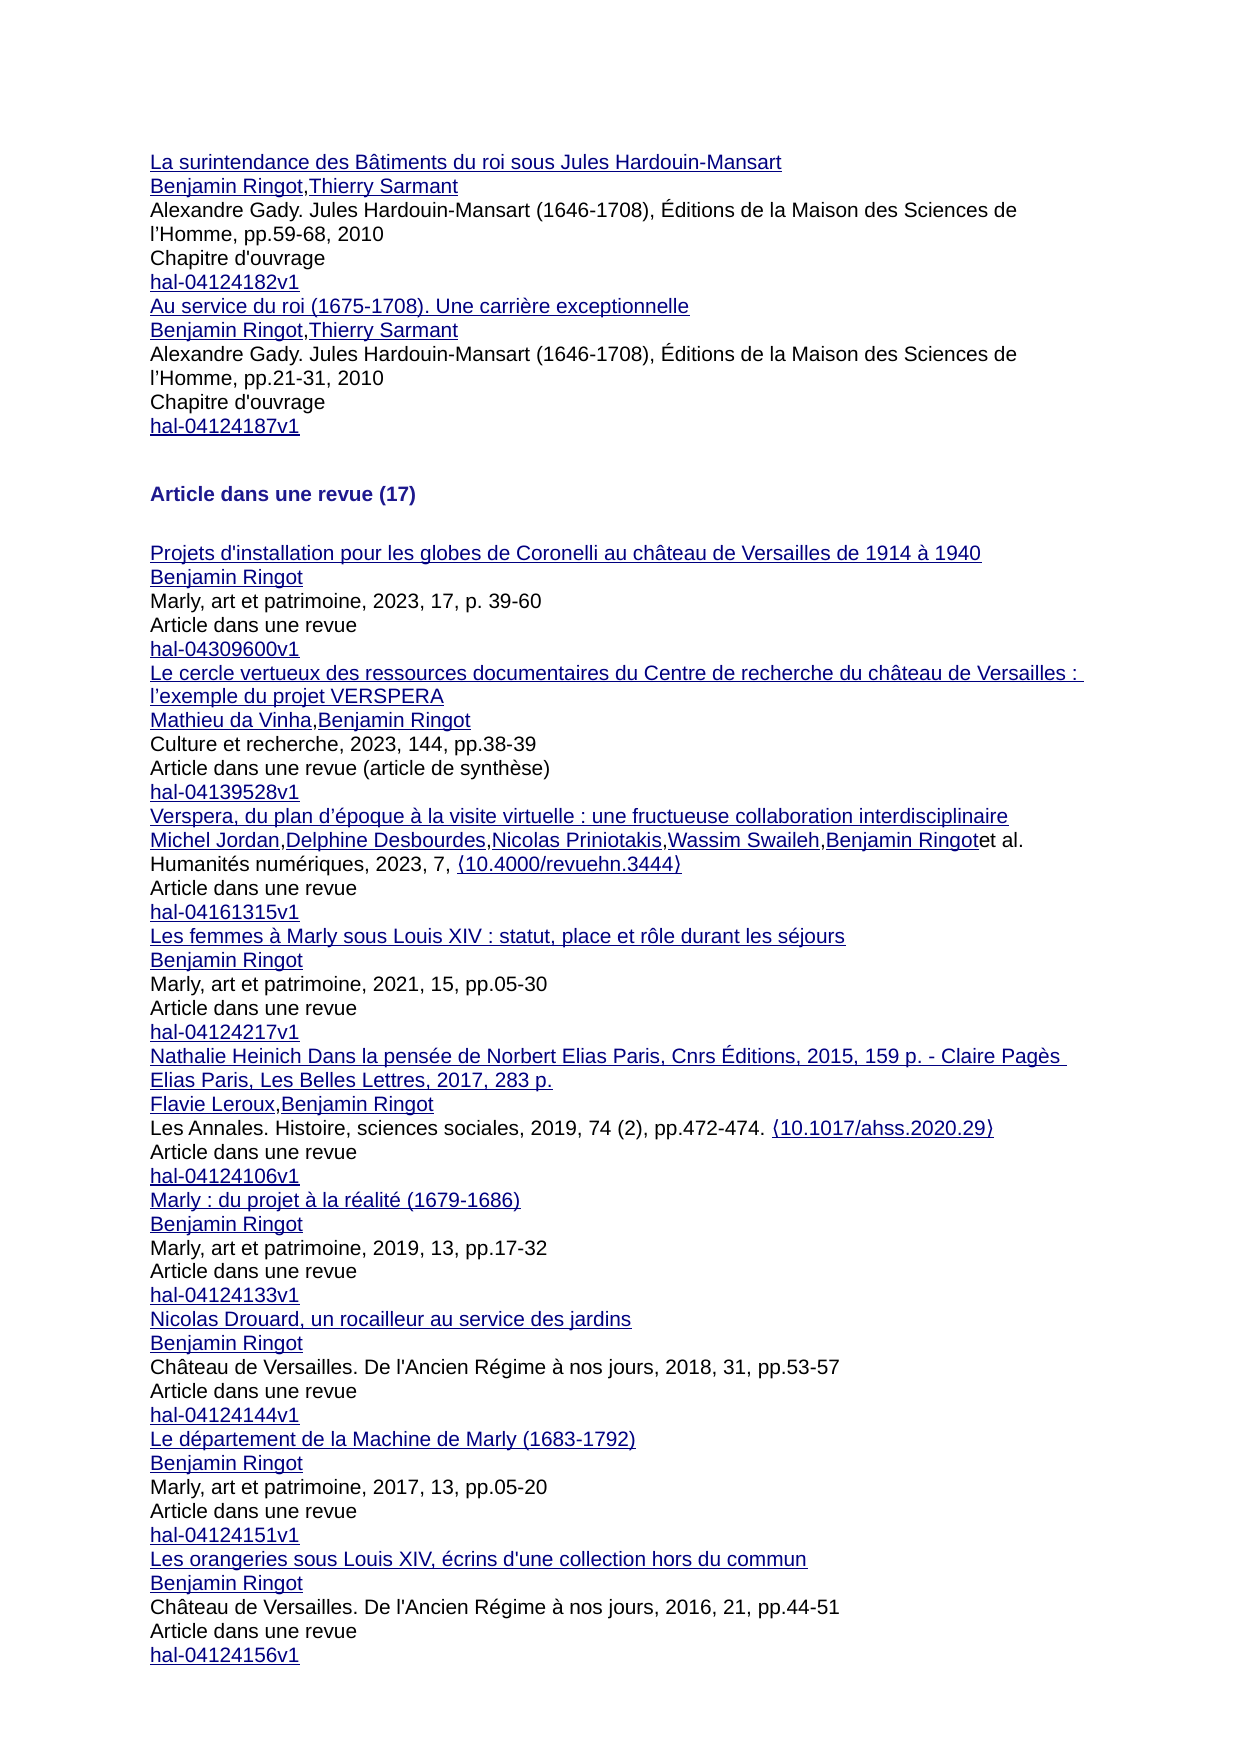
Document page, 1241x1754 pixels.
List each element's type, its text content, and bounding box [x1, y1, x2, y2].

table_cell Les orangeries sous Louis XIV, écrins d'une collection hors du commun Benjamin Ringot Château de Versailles. De l'Ancien Régime à nos jours, 2016, 21, pp.44-51 Article dans une revue hal-04124156v1 [150, 1547, 1090, 1667]
table_cell Marly : du projet à la réalité (1679-1686) Benjamin Ringot Marly, art et patrimoine, 2019, 13, pp.17-32 Article dans une revue hal-04124133v1 [150, 1188, 1090, 1307]
table_cell Au service du roi (1675-1708). Une carrière exceptionnelle Benjamin Ringot,Thierry Sarmant Alexandre Gady. Jules Hardouin-Mansart (1646-1708), Éditions de la Maison des Sciences de l’Homme, pp.21-31, 2010 Chapitre d'ouvrage hal-04124187v1 [150, 294, 1090, 437]
table_cell Nicolas Drouard, un rocailleur au service des jardins Benjamin Ringot Château de Versailles. De l'Ancien Régime à nos jours, 2018, 31, pp.53-57 Article dans une revue hal-04124144v1 [150, 1307, 1090, 1427]
table_cell La surintendance des Bâtiments du roi sous Jules Hardouin-Mansart Benjamin Ringot,Thierry Sarmant Alexandre Gady. Jules Hardouin-Mansart (1646-1708), Éditions de la Maison des Sciences de l’Homme, pp.59-68, 2010 Chapitre d'ouvrage hal-04124182v1 [150, 150, 1090, 294]
table_cell Le département de la Machine de Marly (1683-1792) Benjamin Ringot Marly, art et patrimoine, 2017, 13, pp.05-20 Article dans une revue hal-04124151v1 [150, 1427, 1090, 1547]
table_cell Le cercle vertueux des ressources documentaires du Centre de recherche du château de Versailles : l’exemple du projet VERSPERA Mathieu da Vinha,Benjamin Ringot Culture et recherche, 2023, 144, pp.38-39 Article dans une revue (article de synthèse) hal-04139528v1 [150, 660, 1090, 804]
table_header Projets d'installation pour les globes de Coronelli au château de Versailles de 1914 à 1940 Benjamin Ringot Marly, art et patrimoine, 2023, 17, p. 39-60 Article dans une revue hal-04309600v1 [150, 541, 1090, 660]
subtitle Article dans une revue (17) [150, 482, 1090, 506]
table_cell Les femmes à Marly sous Louis XIV : statut, place et rôle durant les séjours Benjamin Ringot Marly, art et patrimoine, 2021, 15, pp.05-30 Article dans une revue hal-04124217v1 [150, 924, 1090, 1044]
table_cell Verspera, du plan d’époque à la visite virtuelle : une fructueuse collaboration interdisciplinaire Michel Jordan,Delphine Desbourdes,Nicolas Priniotakis,Wassim Swaileh,Benjamin Ringotet al. Humanités numériques, 2023, 7, ⟨10.4000/revuehn.3444⟩ Article dans une revue hal-04161315v1 [150, 804, 1090, 924]
table_cell Nathalie Heinich Dans la pensée de Norbert Elias Paris, Cnrs Éditions, 2015, 159 p. - Claire Pagès Elias Paris, Les Belles Lettres, 2017, 283 p. Flavie Leroux,Benjamin Ringot Les Annales. Histoire, sciences sociales, 2019, 74 (2), pp.472-474. ⟨10.1017/ahss.2020.29⟩ Article dans une revue hal-04124106v1 [150, 1044, 1090, 1187]
